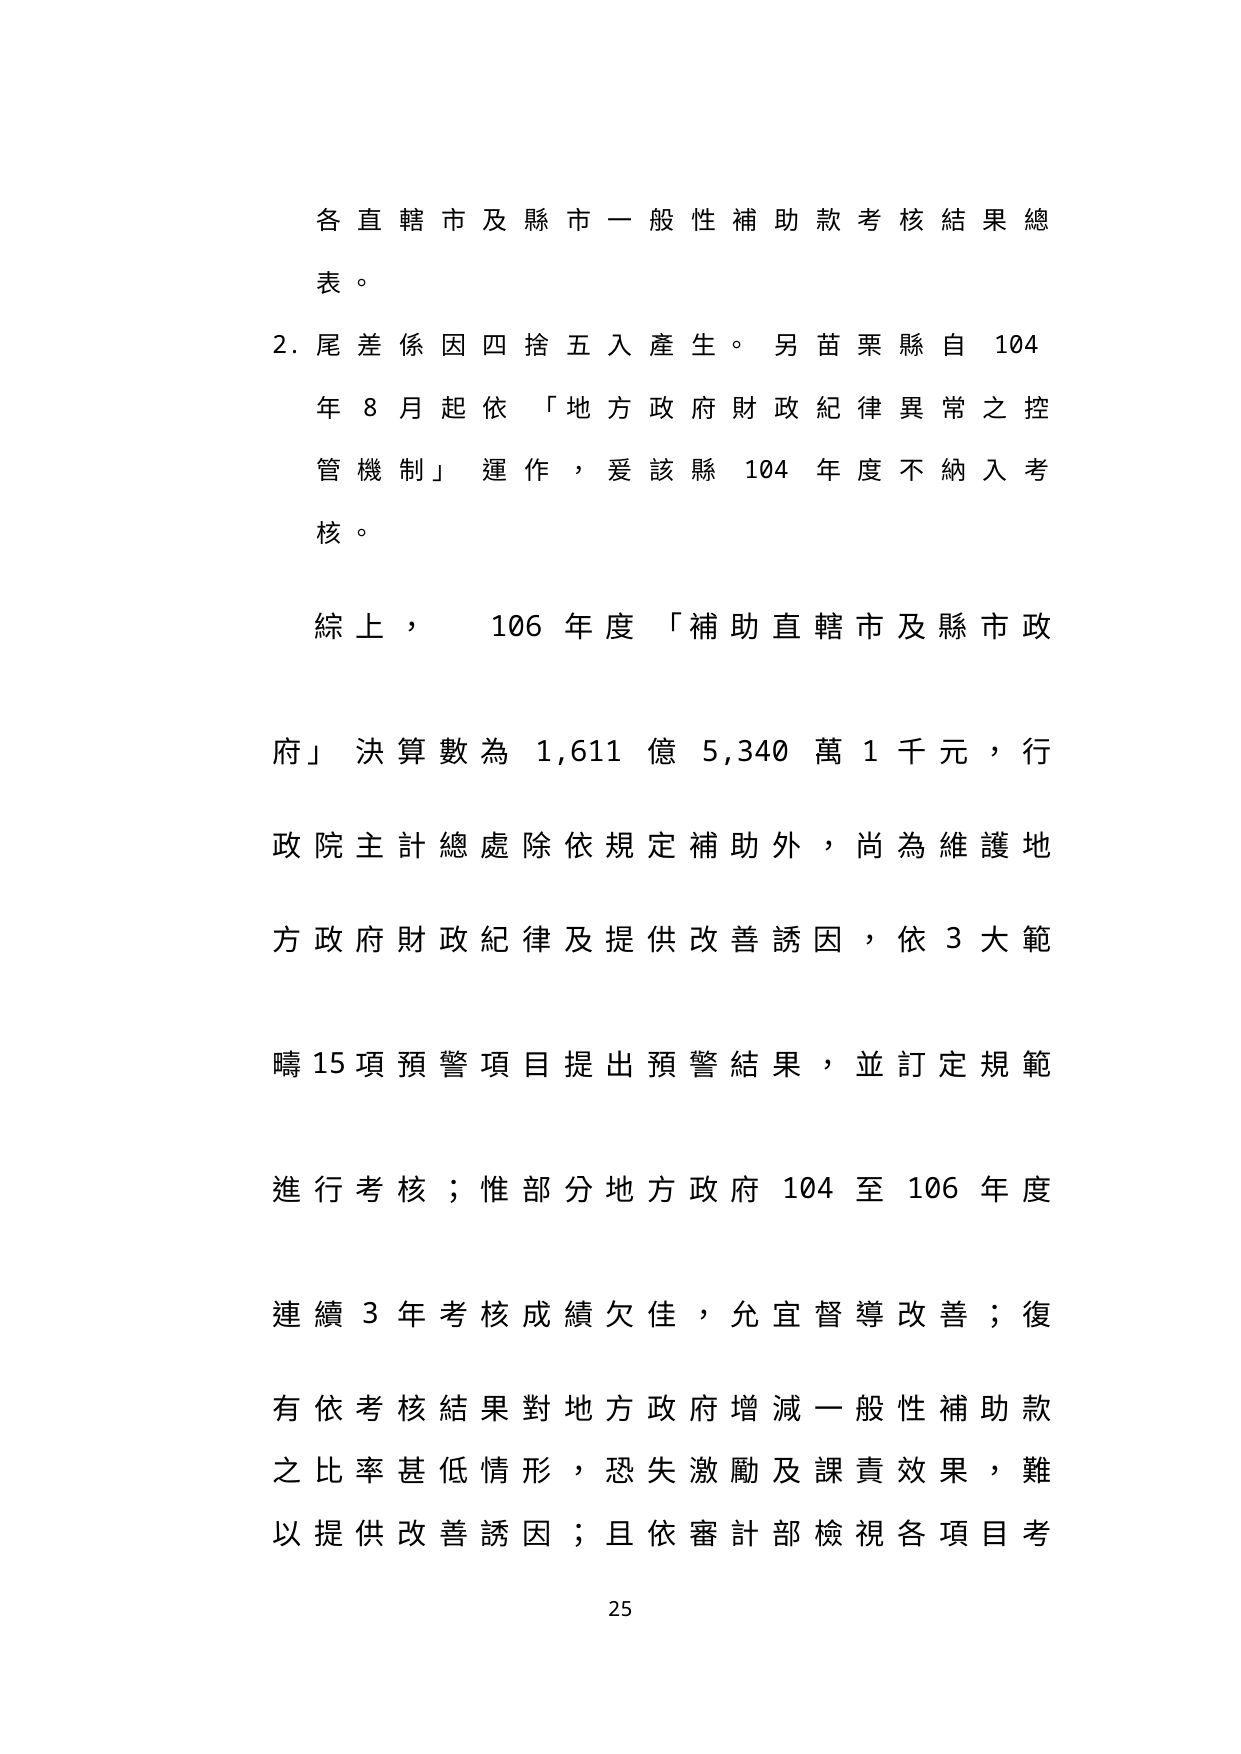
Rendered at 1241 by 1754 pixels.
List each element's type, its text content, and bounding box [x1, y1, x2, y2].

text 2.尾差係因四捨五入產生。另苗栗縣自104年8月起依「地方政府財政紀律異常之控管機制」運作，爰該縣104年度不納入考核。 [258, 302, 1058, 552]
text 綜上， 106年度「補助直轄市及縣市政府」決算數為1,611億5,340萬1千元，行政院主計總處除依規定補助外，尚為維護地方政府財政紀律及提供改善誘因，依3大範疇15項預警項目提出預警結果，並訂定規範進行考核；惟部分地方政府104至106年度連續3年考核成績欠佳，允宜督導改善；復有依考核結果對地方政府增減一般性補助款之比率甚低情形，恐失激勵及課責效果，難以提供改善誘因；且依審計部檢視各項目考 [242, 552, 1058, 1552]
text 各直轄市及縣市一般性補助款考核結果總表。 [186, 177, 1058, 302]
